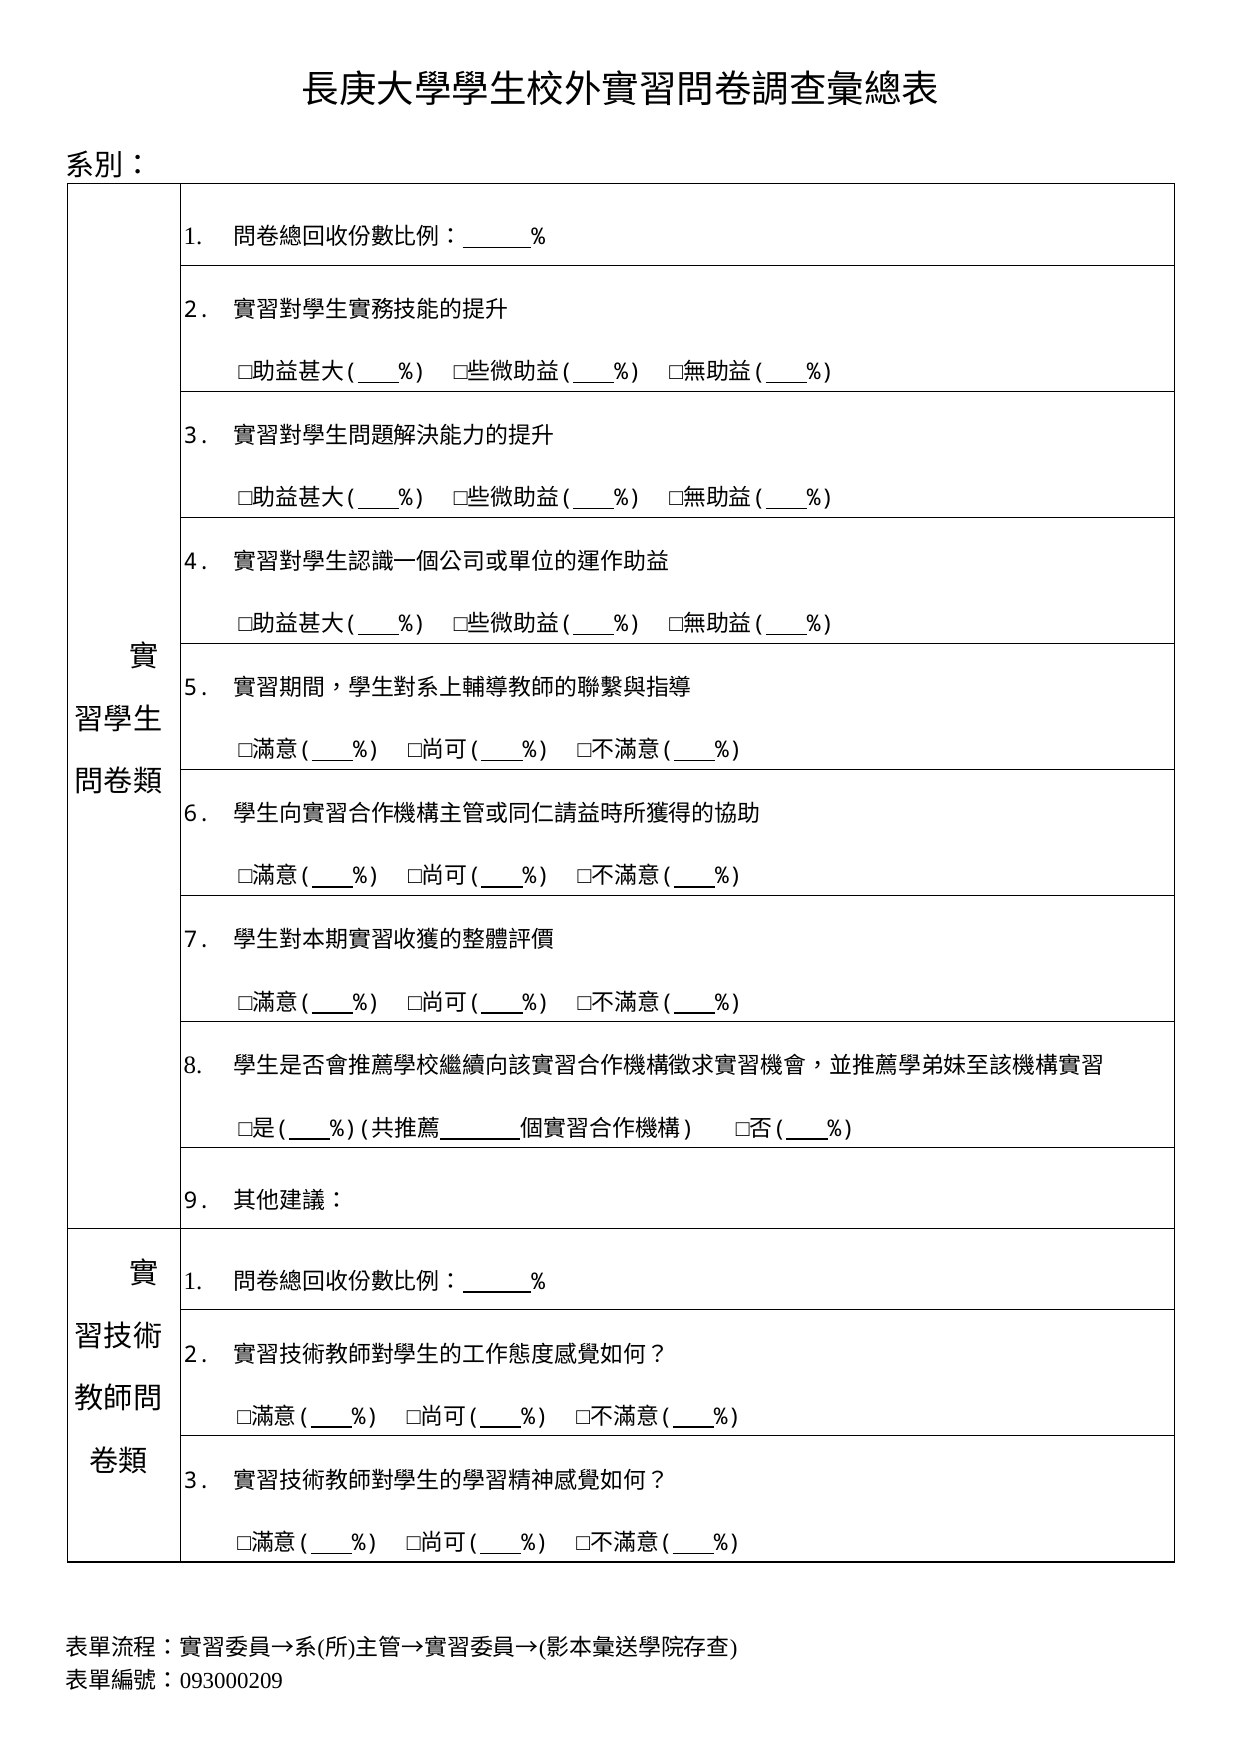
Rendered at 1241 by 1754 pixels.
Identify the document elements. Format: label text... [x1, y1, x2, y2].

table_cell 實習技術教師問卷類 [68, 1229, 180, 1561]
table_cell 其他建議： [181, 1148, 1174, 1228]
table_header 實習學生問卷類 [68, 184, 180, 1228]
table_cell 實習技術教師對學生的學習精神感覺如何？ □滿意( %) □尚可( %) □不滿意( %) [181, 1436, 1174, 1561]
table_cell 實習期間，學生對系上輔導教師的聯繫與指導 □滿意( %) □尚可( %) □不滿意( %) [181, 644, 1174, 769]
table_cell 學生向實習合作機構主管或同仁請益時所獲得的協助 □滿意( %) □尚可( %) □不滿意( %) [181, 770, 1174, 895]
table_cell 實習對學生實務技能的提升 □助益甚大( %) □些微助益( %) □無助益( %) [181, 266, 1174, 391]
table_cell 學生是否會推薦學校繼續向該實習合作機構徵求實習機會，並推薦學弟妹至該機構實習 □是( %)(共推薦 個實習合作機構) □否( %) [181, 1022, 1174, 1147]
table_cell 實習對學生認識一個公司或單位的運作助益 □助益甚大( %) □些微助益( %) □無助益( %) [181, 518, 1174, 643]
table_cell 問卷總回收份數比例： % [181, 1229, 1174, 1309]
table_cell 實習技術教師對學生的工作態度感覺如何？ □滿意( %) □尚可( %) □不滿意( %) [181, 1310, 1174, 1435]
table_cell 學生對本期實習收獲的整體評價 □滿意( %) □尚可( %) □不滿意( %) [181, 896, 1174, 1021]
table_header 問卷總回收份數比例： % [181, 184, 1174, 264]
text 系別： [65, 121, 1175, 183]
table_cell 實習對學生問題解決能力的提升 □助益甚大( %) □些微助益( %) □無助益( %) [181, 392, 1174, 517]
